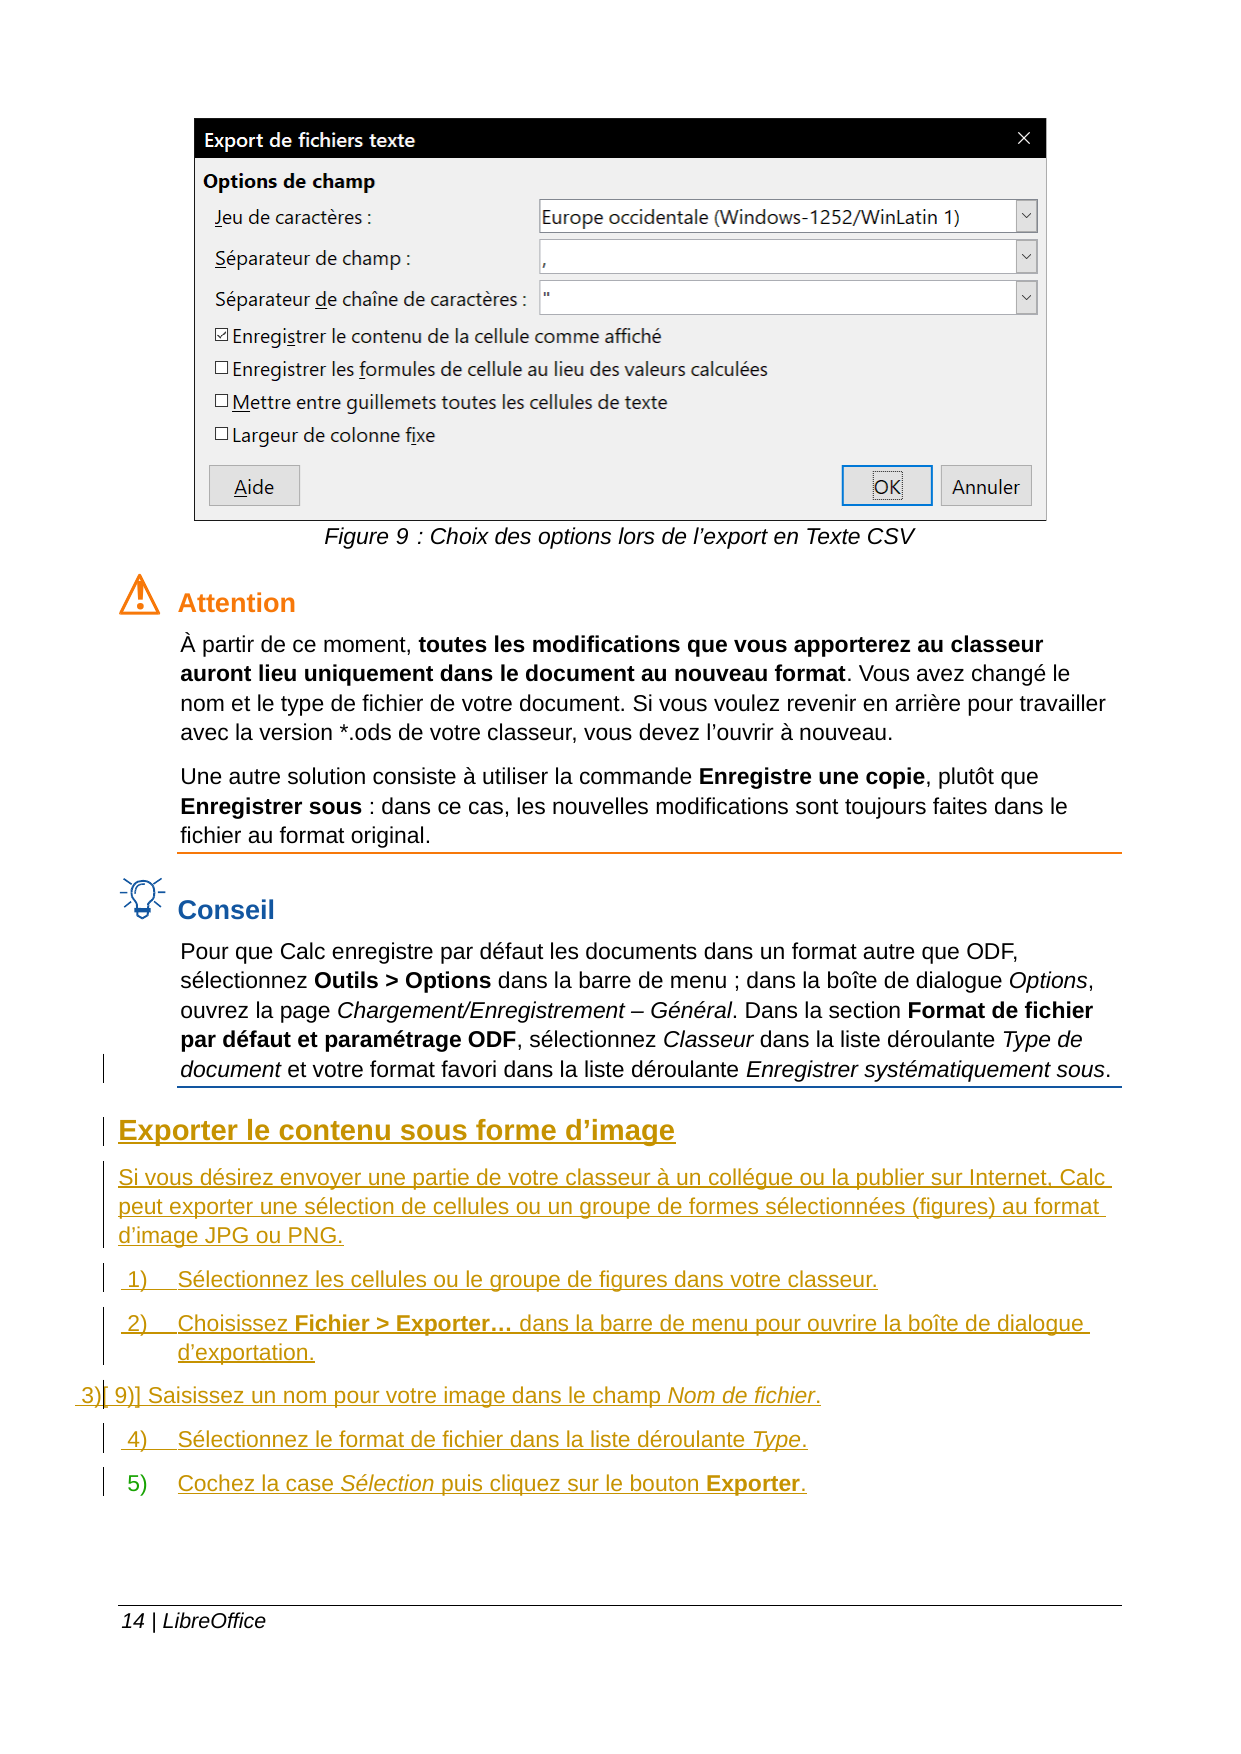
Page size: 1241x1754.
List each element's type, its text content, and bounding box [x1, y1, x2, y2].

text Si vous désirez envoyer une partie de votre classeur à un collégue ou la publier sur Internet, Calc peut exporter une sélection de cellules ou un groupe de formes sélectionnées (figures) au format d’image JPG ou PNG. [118, 1161, 1122, 1248]
picture [194, 118, 1047, 521]
list Sélectionnez le format de fichier dans la liste déroulante Type. [148, 1423, 1122, 1453]
list Conseil [118, 877, 1122, 925]
list Choisissez Fichier > Exporter… dans la barre de menu pour ouvrire la boîte de dialogue d’exportation. [148, 1307, 1122, 1365]
list Saisissez un nom pour votre image dans le champ Nom de fichier. [148, 1380, 1122, 1409]
text Figure 9 : Choix des options lors de l’export en Texte CSV [118, 521, 1122, 550]
list Sélectionnez les cellules ou le groupe de figures dans votre classeur. [148, 1263, 1122, 1292]
text Pour que Calc enregistre par défaut les documents dans un format autre que ODF, sélectionnez Outils > Options dans la barre de menu ; dans la boîte de dialogue Options, ouvrez la page Chargement/Enregistrement – Général. Dans la section Format de fichier par défaut et paramétrage ODF, sélectionnez Classeur dans la liste déroulante Type de document et votre format favori dans la liste déroulante Enregistrer systématiquement sous. [177, 933, 1122, 1086]
text À partir de ce moment, toutes les modifications que vous apporterez au classeur auront lieu uniquement dans le document au nouveau format. Vous avez changé le nom et le type de fichier de votre document. Si vous voulez revenir en arrière pour travailler avec la version *.ods de votre classeur, vous devez l’ouvrir à nouveau. [177, 626, 1122, 746]
text Une autre solution consiste à utiliser la commande Enregistre une copie, plutôt que Enregistrer sous : dans ce cas, les nouvelles modifications sont toujours faites dans le fichier au format original. [177, 758, 1122, 852]
subtitle Exporter le contenu sous forme d’image [118, 1117, 1122, 1146]
list Attention [118, 573, 1122, 618]
list Cochez la case Sélection puis cliquez sur le bouton Exporter. [148, 1467, 1122, 1496]
